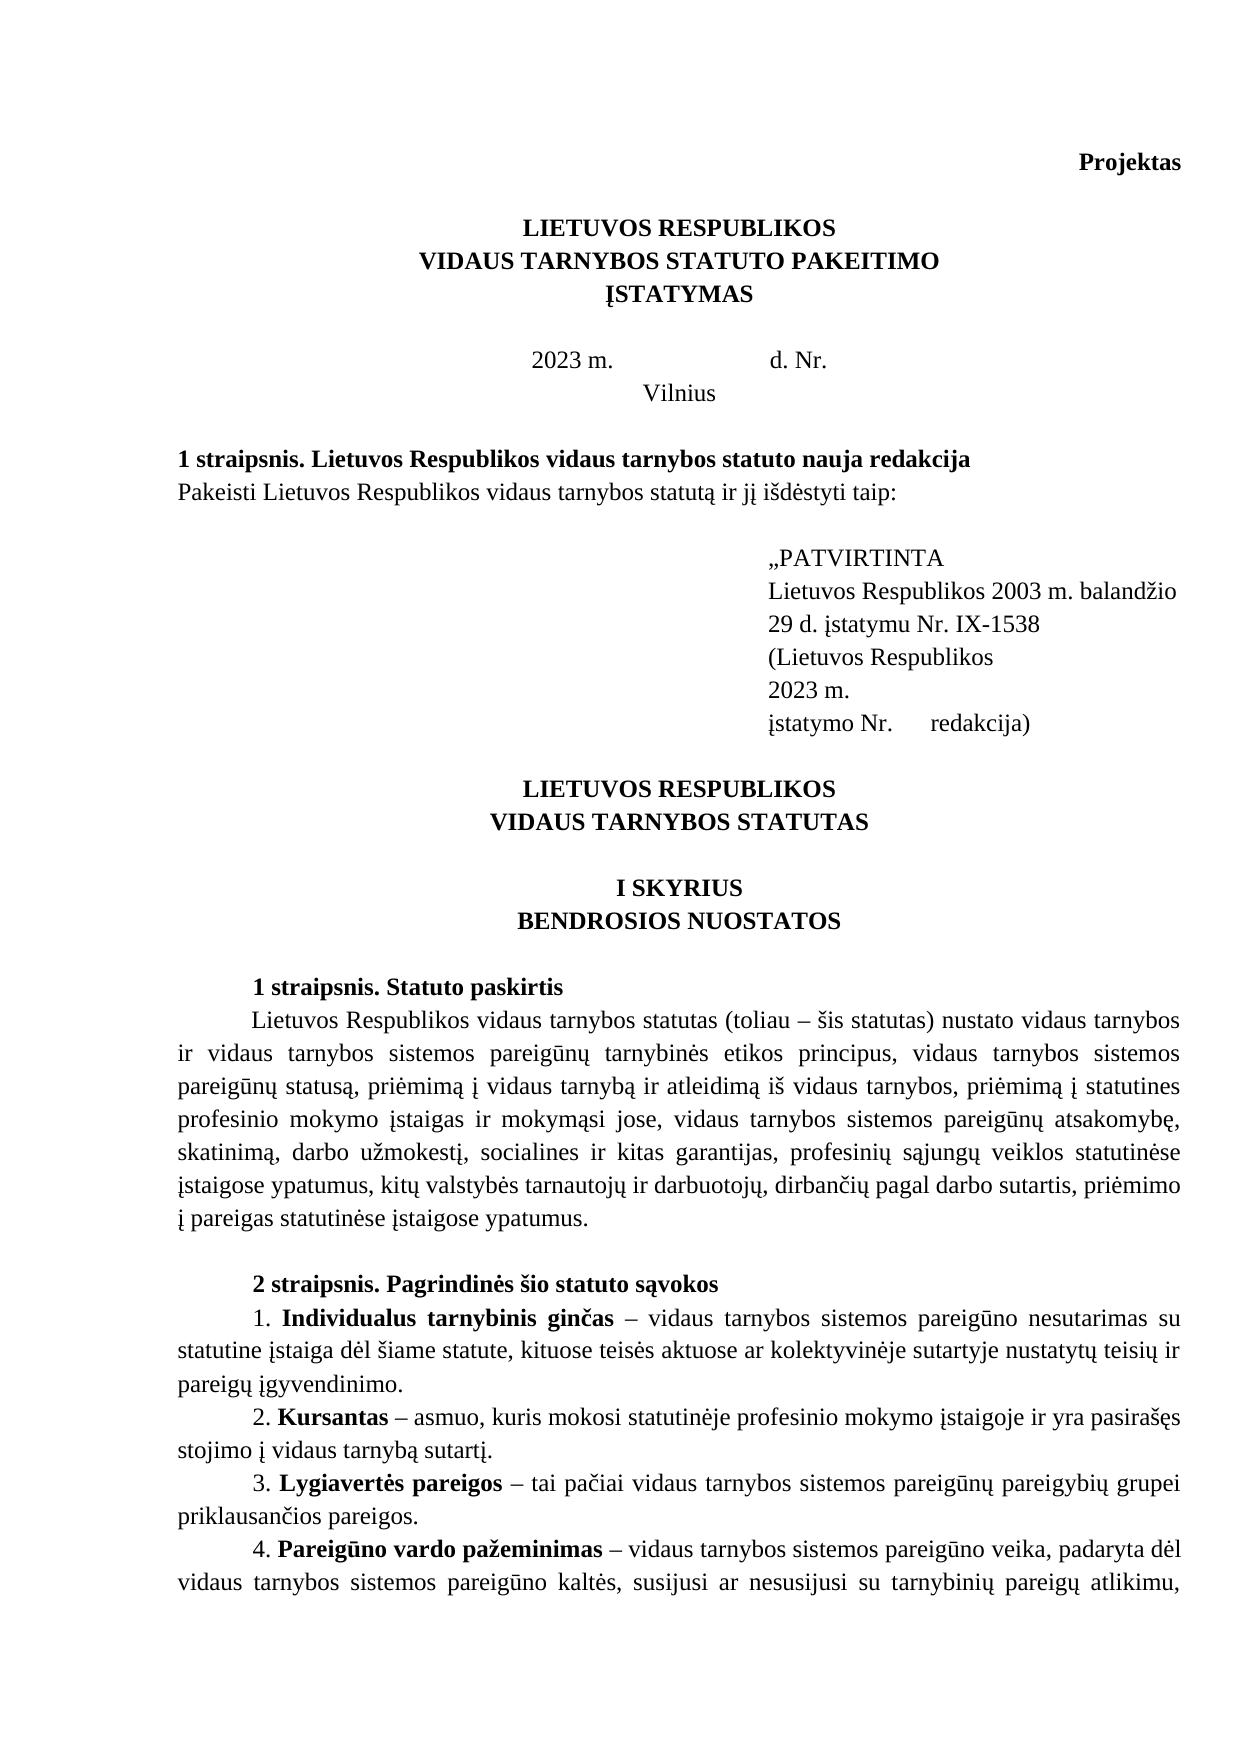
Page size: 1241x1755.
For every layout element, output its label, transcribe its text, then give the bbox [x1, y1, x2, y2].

text įstatymo Nr. redakcija) [768, 708, 1181, 737]
text Pakeisti Lietuvos Respublikos vidaus tarnybos statutą ir jį išdėstyti taip: [177, 477, 1181, 506]
text LIETUVOS RESPUBLIKOS [177, 774, 1181, 803]
text BENDROSIOS NUOSTATOS [177, 906, 1181, 935]
text 2. Kursantas – asmuo, kuris mokosi statutinėje profesinio mokymo įstaigoje ir yra pasirašęs stojimo į vidaus tarnybą sutartį. [177, 1402, 1181, 1463]
text ĮSTATYMAS [177, 279, 1181, 308]
text 2023 m. [768, 675, 1181, 704]
text 3. Lygiavertės pareigos – tai pačiai vidaus tarnybos sistemos pareigūnų pareigybių grupei priklausančios pareigos. [177, 1468, 1181, 1529]
text I SKYRIUS [177, 873, 1181, 902]
text „PATVIRTINTA [768, 543, 1181, 572]
text 1. Individualus tarnybinis ginčas – vidaus tarnybos sistemos pareigūno nesutarimas su statutine įstaiga dėl šiame statute, kituose teisės aktuose ar kolektyvinėje sutartyje nustatytų teisių ir pareigų įgyvendinimo. [177, 1303, 1181, 1397]
text VIDAUS TARNYBOS STATUTO PAKEITIMO [177, 246, 1181, 275]
text 1 straipsnis. Statuto paskirtis [177, 972, 1181, 1001]
text Lietuvos Respublikos vidaus tarnybos statutas (toliau – šis statutas) nustato vidaus tarnybos ir vidaus tarnybos sistemos pareigūnų tarnybinės etikos principus, vidaus tarnybos sistemos pareigūnų statusą, priėmimą į vidaus tarnybą ir atleidimą iš vidaus tarnybos, priėmimą į statutines profesinio mokymo įstaigas ir mokymąsi jose, vidaus tarnybos sistemos pareigūnų atsakomybę, skatinimą, darbo užmokestį, socialines ir kitas garantijas, profesinių sąjungų veiklos statutinėse įstaigose ypatumus, kitų valstybės tarnautojų ir darbuotojų, dirbančių pagal darbo sutartis, priėmimo į pareigas statutinėse įstaigose ypatumus. [177, 1005, 1181, 1232]
text 4. Pareigūno vardo pažeminimas – vidaus tarnybos sistemos pareigūno veika, padaryta dėl vidaus tarnybos sistemos pareigūno kaltės, susijusi ar nesusijusi su tarnybinių pareigų atlikimu, [177, 1534, 1181, 1596]
text (Lietuvos Respublikos [768, 642, 1181, 671]
text Vilnius [177, 378, 1181, 407]
text Projektas [177, 147, 1181, 176]
text LIETUVOS RESPUBLIKOS [177, 213, 1181, 242]
text 2 straipsnis. Pagrindinės šio statuto sąvokos [177, 1269, 1181, 1298]
text VIDAUS TARNYBOS STATUTAS [177, 807, 1181, 836]
text 1 straipsnis. Lietuvos Respublikos vidaus tarnybos statuto nauja redakcija [177, 444, 1181, 473]
text Lietuvos Respublikos 2003 m. balandžio 29 d. įstatymu Nr. IX-1538 [768, 576, 1181, 638]
text 2023 m. d. Nr. [177, 345, 1181, 374]
